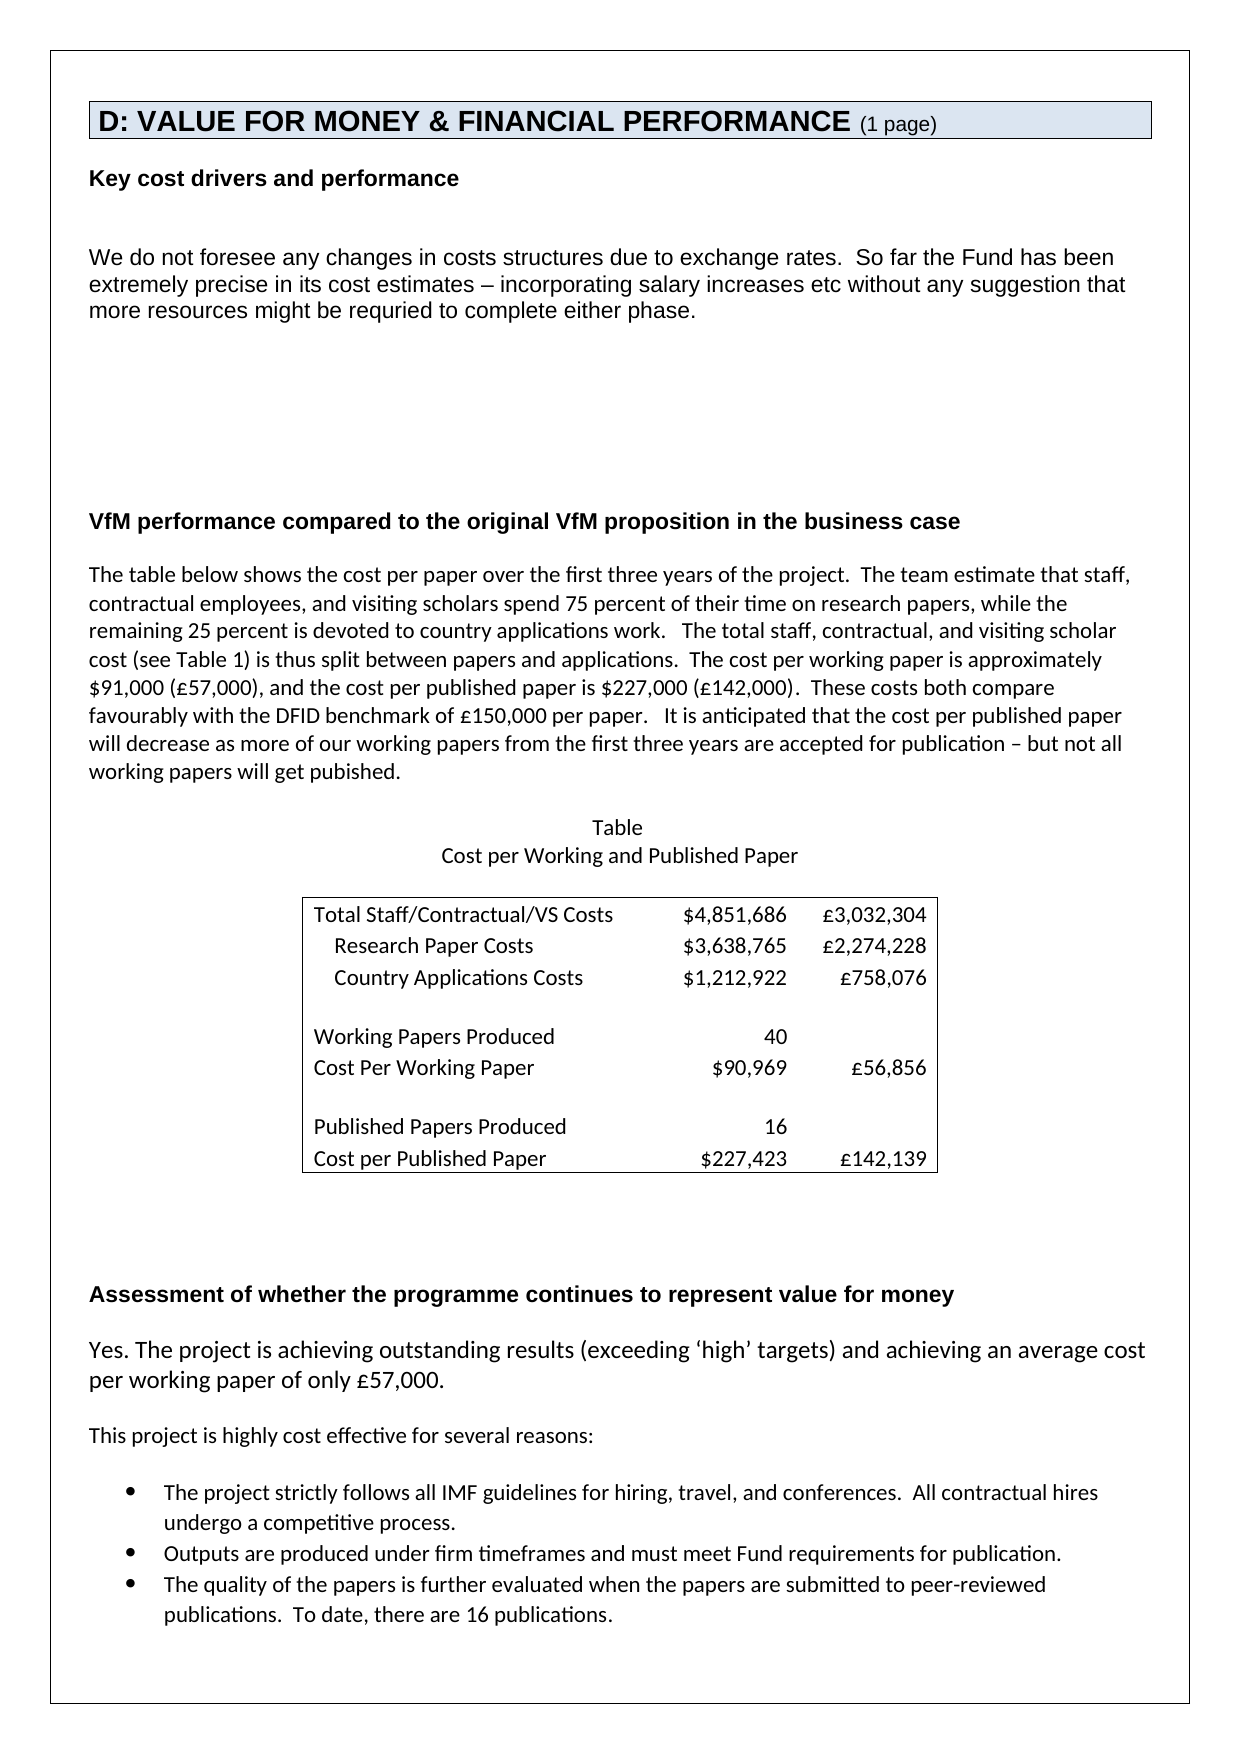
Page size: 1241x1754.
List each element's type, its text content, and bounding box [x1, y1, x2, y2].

table_cell [798, 1109, 937, 1140]
text Yes. The project is achieving outstanding results (exceeding ‘high’ targets) and achieving an average cost per working paper of only £57,000. [89, 1334, 1152, 1395]
text Assessment of whether the programme continues to represent value for money [89, 1281, 1152, 1308]
text We do not foresee any changes in costs structures due to exchange rates. So far the Fund has been extremely precise in its cost estimates – incorporating salary increases etc without any suggestion that more resources might be requried to complete either phase. [89, 244, 1152, 323]
table_cell [798, 1081, 937, 1109]
table_header Total Staff/Contractual/VS Costs [303, 898, 646, 928]
list The quality of the papers is further evaluated when the papers are submitted to peer-reviewed publications. To date, there are 16 publications. [126, 1570, 1152, 1628]
list Outputs are produced under firm timeframes and must meet Fund requirements for publication. [126, 1539, 1152, 1567]
table_cell [798, 991, 937, 1019]
table_cell £142,139 [798, 1140, 937, 1172]
table_header $4,851,686 [646, 898, 798, 928]
table_cell £56,856 [798, 1050, 937, 1081]
table_cell [646, 1081, 798, 1109]
text This project is highly cost effective for several reasons: [89, 1422, 1152, 1449]
table_cell $3,638,765 [646, 928, 798, 959]
table_cell 40 [646, 1019, 798, 1050]
text Table [89, 813, 1152, 841]
table_cell Country Applications Costs [303, 959, 646, 991]
text The table below shows the cost per paper over the first three years of the project. The team estimate that staff, contractual employees, and visiting scholars spend 75 percent of their time on research papers, while the remaining 25 percent is devoted to country applications work. The total staff, contractual, and visiting scholar cost (see Table 1) is thus split between papers and applications. The cost per working paper is approximately $91,000 (£57,000), and the cost per published paper is $227,000 (£142,000). These costs both compare favourably with the DFID benchmark of £150,000 per paper. It is anticipated that the cost per published paper will decrease as more of our working papers from the first three years are accepted for publication – but not all working papers will get pubished. [89, 561, 1152, 785]
text Key cost drivers and performance [89, 165, 1152, 192]
table_cell $227,423 [646, 1140, 798, 1172]
table_cell $90,969 [646, 1050, 798, 1081]
list The project strictly follows all IMF guidelines for hiring, travel, and conferences. All contractual hires undergo a competitive process. [126, 1478, 1152, 1536]
table_cell Research Paper Costs [303, 928, 646, 959]
subtitle D: VALUE FOR MONEY & FINANCIAL PERFORMANCE (1 page) [90, 102, 1151, 138]
table_cell Cost per Published Paper [303, 1140, 646, 1172]
table_cell [303, 1081, 646, 1109]
table_cell [646, 991, 798, 1019]
text VfM performance compared to the original VfM proposition in the business case [89, 508, 1152, 534]
table_cell £758,076 [798, 959, 937, 991]
table_cell Published Papers Produced [303, 1109, 646, 1140]
table_cell £2,274,228 [798, 928, 937, 959]
table_cell $1,212,922 [646, 959, 798, 991]
table_cell 16 [646, 1109, 798, 1140]
table_cell [303, 991, 646, 1019]
table_cell Working Papers Produced [303, 1019, 646, 1050]
table_cell [798, 1019, 937, 1050]
table_header £3,032,304 [798, 898, 937, 928]
table_cell Cost Per Working Paper [303, 1050, 646, 1081]
text Cost per Working and Published Paper [89, 841, 1152, 869]
